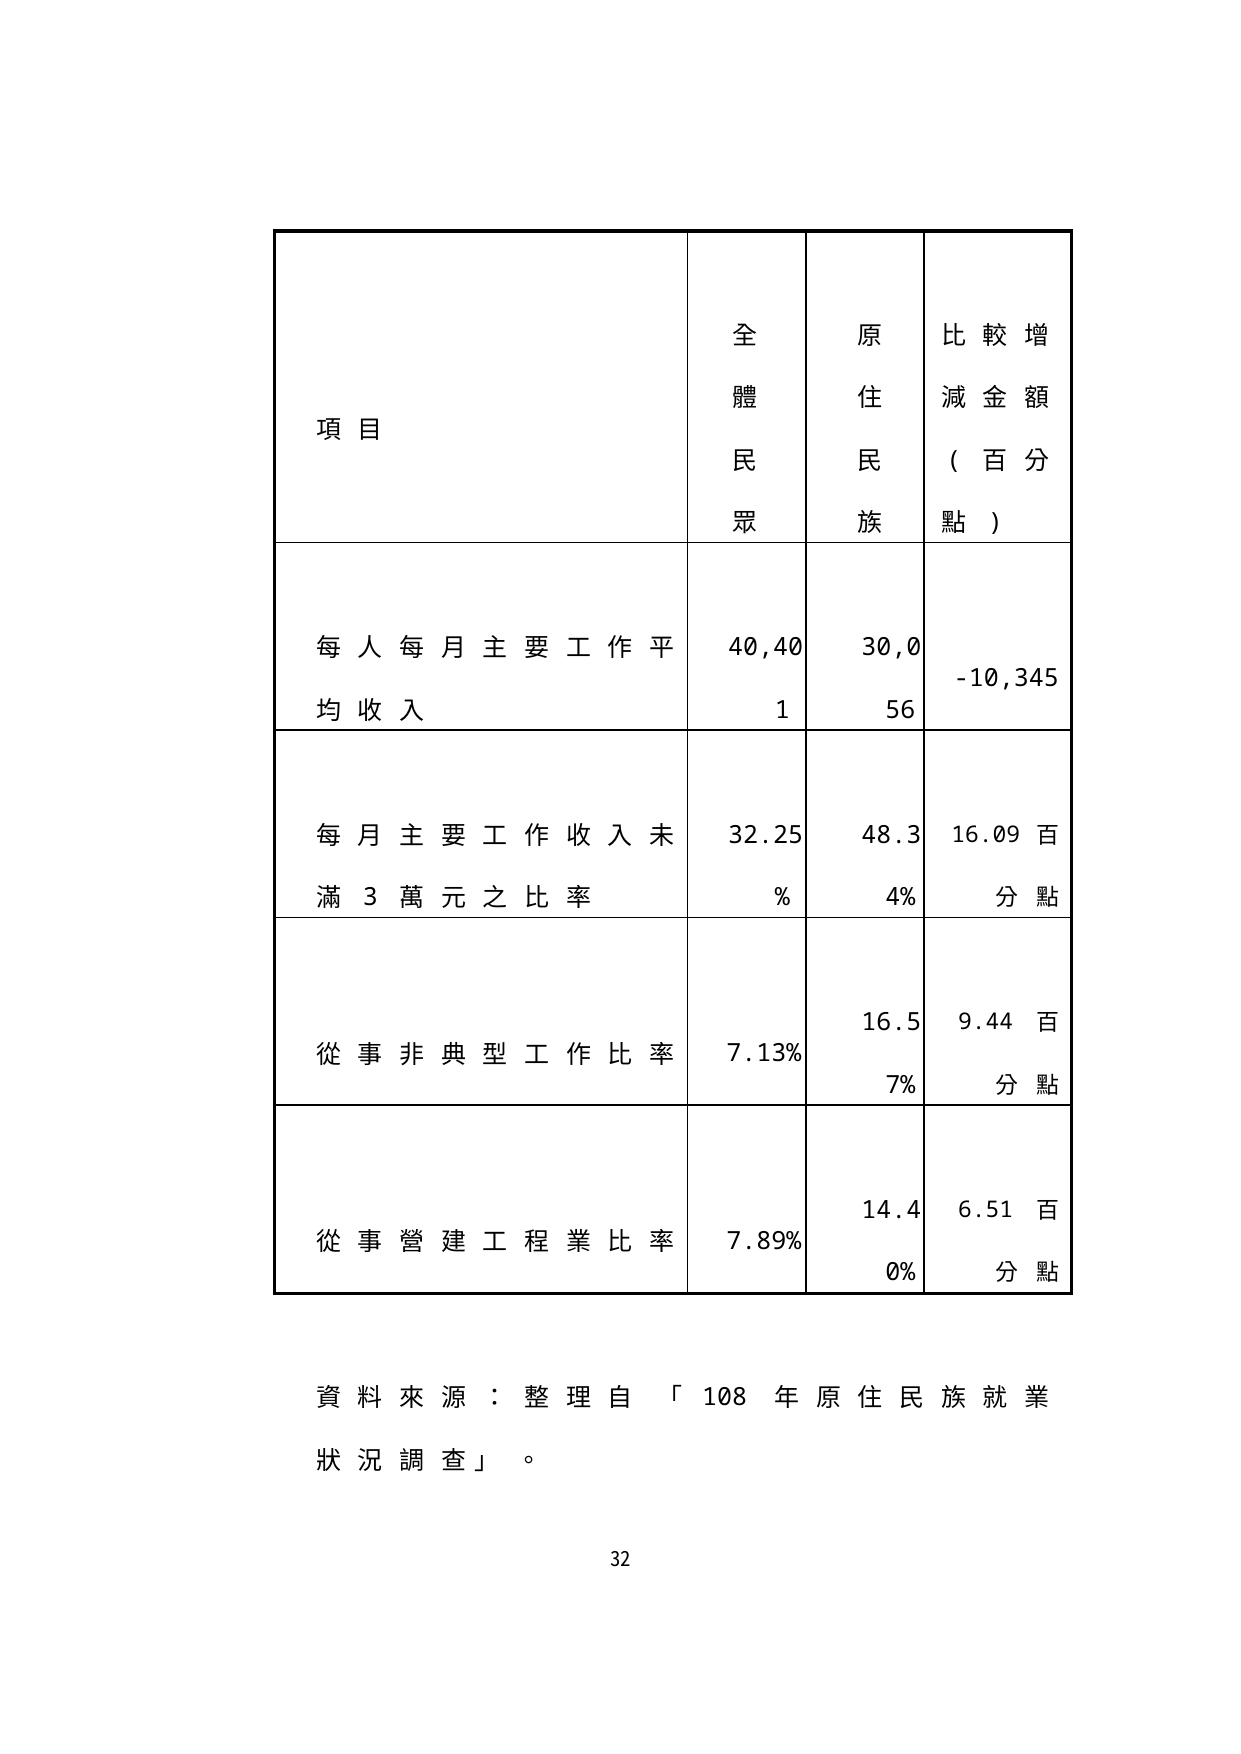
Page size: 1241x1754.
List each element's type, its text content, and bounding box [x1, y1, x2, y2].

table_cell 30,056 [807, 543, 923, 729]
table_cell 7.89% [688, 1106, 805, 1292]
table_cell 6.51百分點 [925, 1106, 1070, 1292]
table_header 項目 [276, 233, 687, 542]
table_cell 48.34% [807, 731, 923, 917]
text 資料來源：整理自「108年原住民族就業狀況調查」。 [271, 1354, 1058, 1479]
table_header 全體民眾 [688, 233, 805, 542]
table_cell 40,401 [688, 543, 805, 729]
table_cell 14.40% [807, 1106, 923, 1292]
table_cell 從事非典型工作比率 [276, 918, 687, 1104]
table_cell 每人每月主要工作平均收入 [276, 543, 687, 729]
table_cell -10,345 [925, 543, 1070, 729]
table_header 比較增減金額(百分點) [925, 233, 1070, 542]
table_cell 9.44百分點 [925, 918, 1070, 1104]
table_header 原住民族 [807, 233, 923, 542]
table_cell 每月主要工作收入未滿3萬元之比率 [276, 731, 687, 917]
table_cell 從事營建工程業比率 [276, 1106, 687, 1292]
table_cell 32.25% [688, 731, 805, 917]
table_cell 7.13% [688, 918, 805, 1104]
table_cell 16.09百分點 [925, 731, 1070, 917]
table_cell 16.57% [807, 918, 923, 1104]
